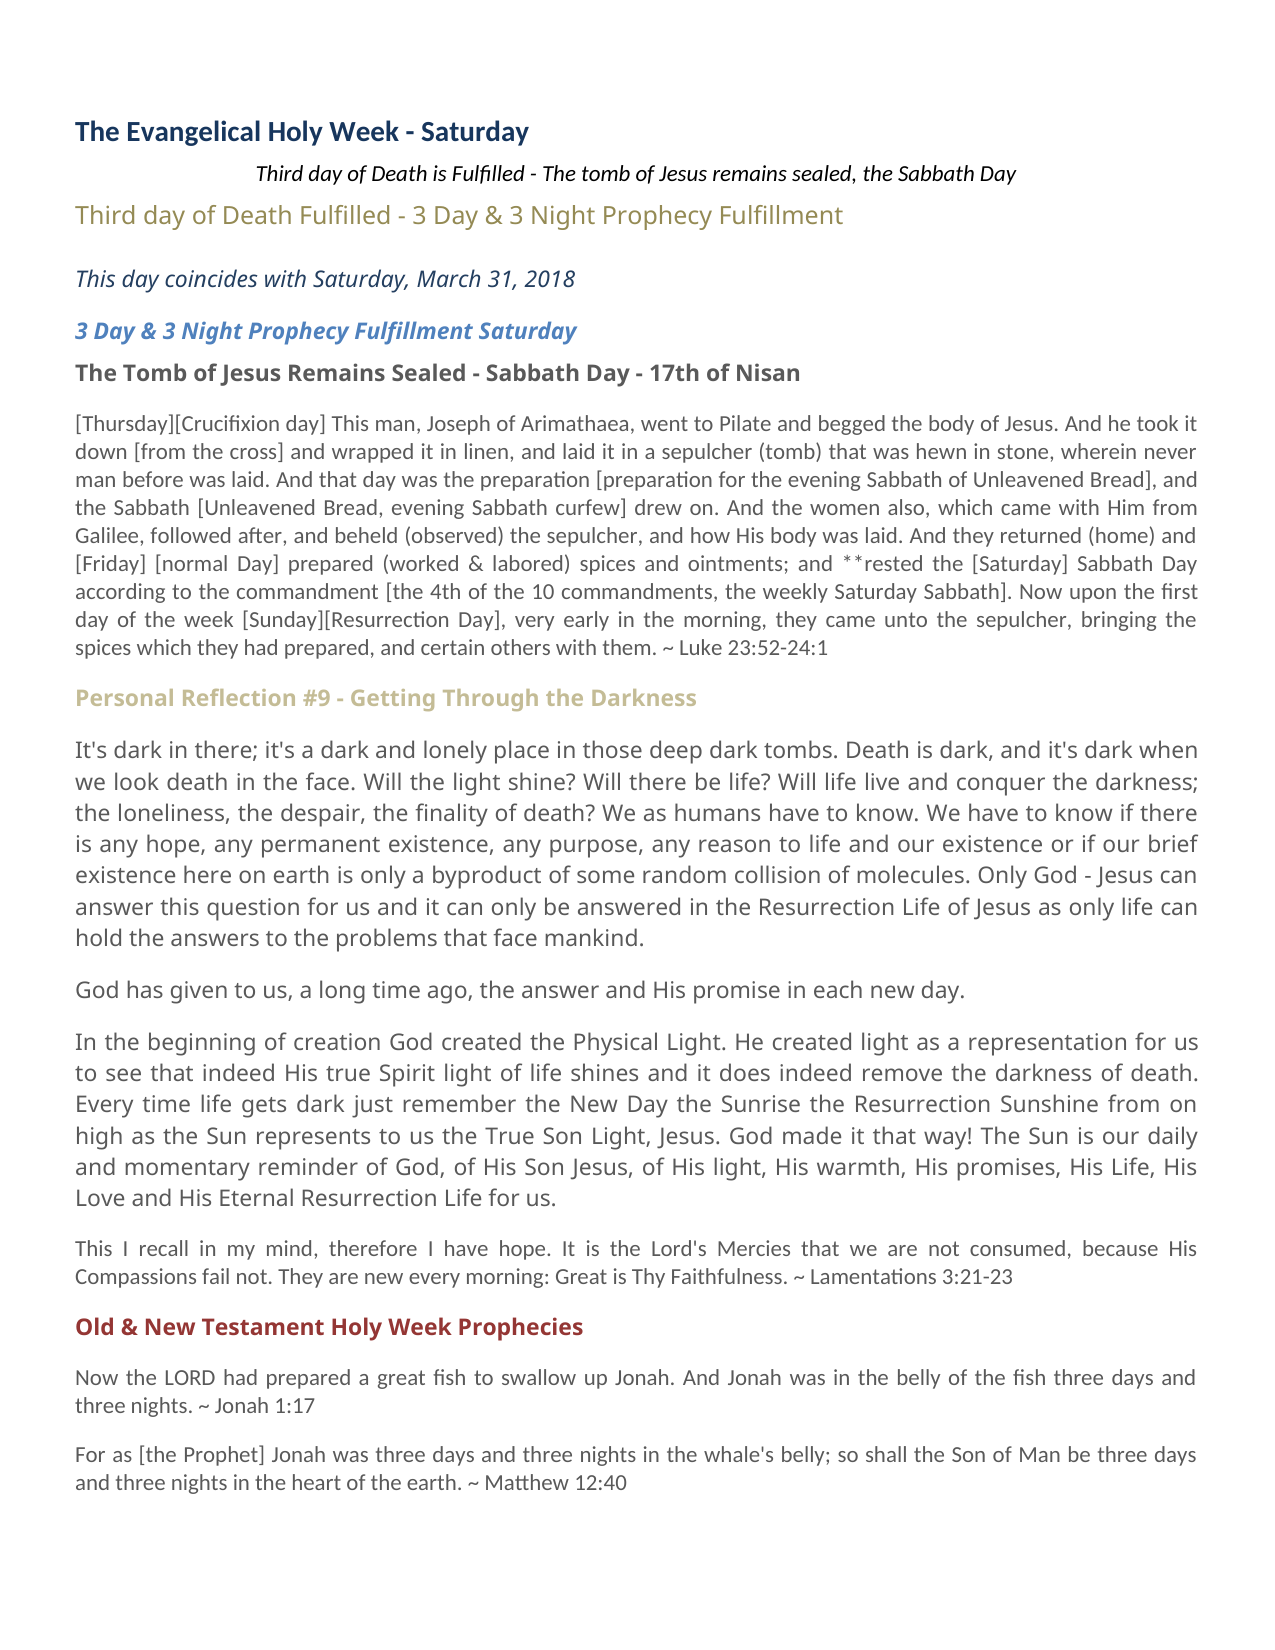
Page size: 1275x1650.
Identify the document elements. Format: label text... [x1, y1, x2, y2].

text God has given to us, a long time ago, the answer and His promise in each new day. [75, 974, 1200, 1005]
text The Tomb of Jesus Remains Sealed - Sabbath Day - 17th of Nisan [75, 357, 1200, 388]
text Third day of Death is Fulfilled - The tomb of Jesus remains sealed, the Sabbath Day [75, 159, 1200, 187]
subtitle The Evangelical Holy Week - Saturday [75, 113, 1200, 149]
text Old & New Testament Holy Week Prophecies [75, 1311, 1200, 1342]
subtitle This day coincides with Saturday, March 31, 2018 [75, 263, 1200, 294]
text It's dark in there; it's a dark and lonely place in those deep dark tombs. Death is dark, and it's dark when we look death in the face. Will the light shine? Will there be life? Will life live and conquer the darkness; the loneliness, the despair, the finality of death? We as humans have to know. We have to know if there is any hope, any permanent existence, any purpose, any reason to life and our existence or if our brief existence here on earth is only a byproduct of some random collision of molecules. Only God - Jesus can answer this question for us and it can only be answered in the Resurrection Life of Jesus as only life can hold the answers to the problems that face mankind. [75, 734, 1200, 953]
text For as [the Prophet] Jonah was three days and three nights in the whale's belly; so shall the Son of Man be three days and three nights in the heart of the earth. ~ Matthew 12:40 [75, 1440, 1200, 1496]
text Now the LORD had prepared a great fish to swallow up Jonah. And Jonah was in the belly of the fish three days and three nights. ~ Jonah 1:17 [75, 1363, 1200, 1419]
text [Thursday][Crucifixion day] This man, Joseph of Arimathaea, went to Pilate and begged the body of Jesus. And he took it down [from the cross] and wrapped it in linen, and laid it in a sepulcher (tomb) that was hewn in stone, wherein never man before was laid. And that day was the preparation [preparation for the evening Sabbath of Unleavened Bread], and the Sabbath [Unleavened Bread, evening Sabbath curfew] drew on. And the women also, which came with Him from Galilee, followed after, and beheld (observed) the sepulcher, and how His body was laid. And they returned (home) and [Friday] [normal Day] prepared (worked & labored) spices and ointments; and **rested the [Saturday] Sabbath Day according to the commandment [the 4th of the 10 commandments, the weekly Saturday Sabbath]. Now upon the first day of the week [Sunday][Resurrection Day], very early in the morning, they came unto the sepulcher, bringing the spices which they had prepared, and certain others with them. ~ Luke 23:52-24:1 [75, 409, 1200, 661]
text Personal Reflection #9 - Getting Through the Darkness [75, 682, 1200, 713]
text This I recall in my mind, therefore I have hope. It is the Lord's Mercies that we are not consumed, because His Compassions fail not. They are new every morning: Great is Thy Faithfulness. ~ Lamentations 3:21-23 [75, 1234, 1200, 1290]
subtitle 3 Day & 3 Night Prophecy Fulfillment Saturday [75, 315, 1200, 347]
text In the beginning of creation God created the Physical Light. He created light as a representation for us to see that indeed His true Spirit light of life shines and it does indeed remove the darkness of death. Every time life gets dark just remember the New Day the Sunrise the Resurrection Sunshine from on high as the Sun represents to us the True Son Light, Jesus. God made it that way! The Sun is our daily and momentary reminder of God, of His Son Jesus, of His light, His warmth, His promises, His Life, His Love and His Eternal Resurrection Life for us. [75, 1026, 1200, 1213]
subtitle Third day of Death Fulfilled - 3 Day & 3 Night Prophecy Fulfillment [75, 198, 1200, 232]
